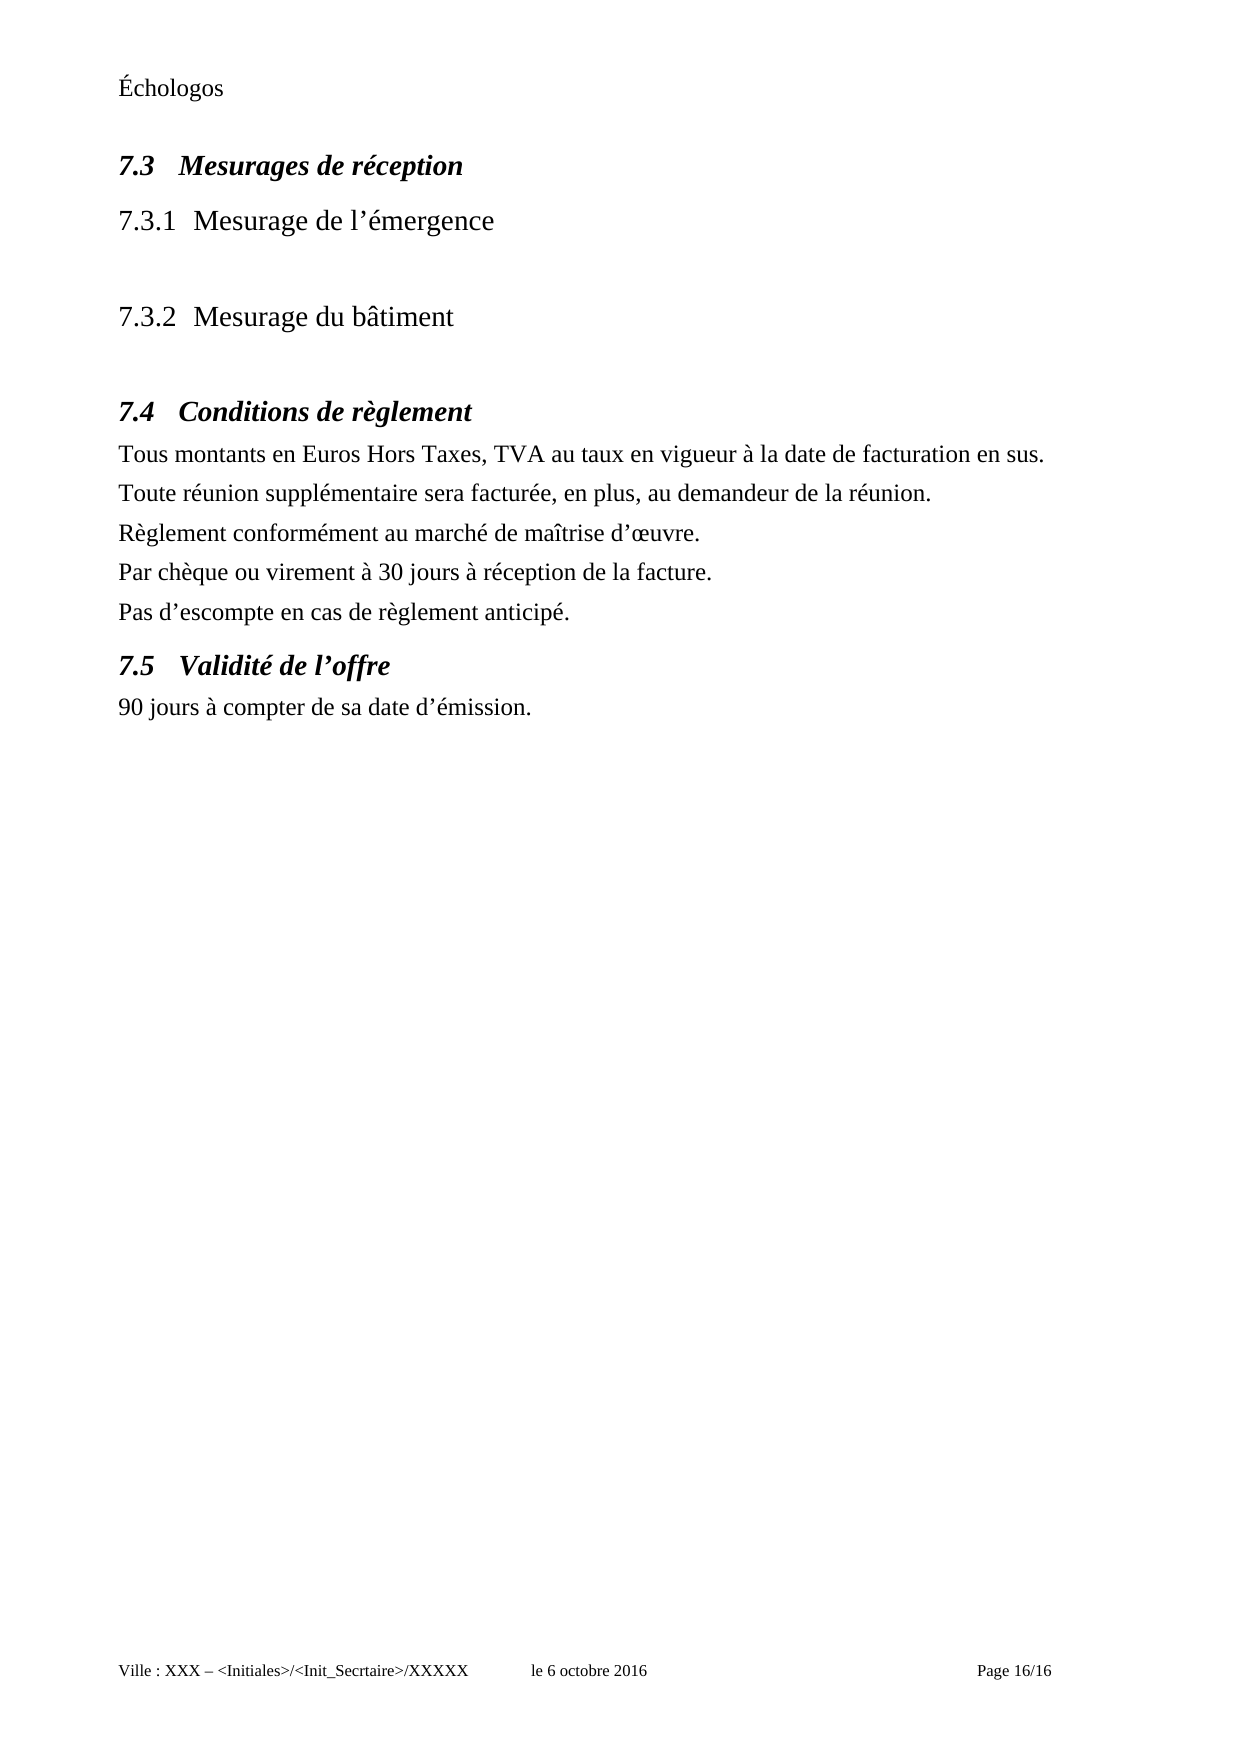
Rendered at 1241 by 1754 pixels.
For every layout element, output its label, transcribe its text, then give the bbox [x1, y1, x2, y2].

subtitle Conditions de règlement [118, 396, 1122, 428]
subtitle Mesurages de réception [118, 149, 1122, 181]
text Pas d’escompte en cas de règlement anticipé. [118, 598, 1122, 625]
text Toute réunion supplémentaire sera facturée, en plus, au demandeur de la réunion. [118, 479, 1122, 507]
text 90 jours à compter de sa date d’émission. [118, 693, 1122, 721]
subtitle Mesurage de l’émergence [118, 205, 1122, 237]
subtitle Validité de l’offre [118, 649, 1122, 681]
text Par chèque ou virement à 30 jours à réception de la facture. [118, 558, 1122, 586]
subtitle Mesurage du bâtiment [118, 300, 1122, 332]
text Tous montants en Euros Hors Taxes, TVA au taux en vigueur à la date de facturation en sus. [118, 440, 1122, 467]
text Règlement conformément au marché de maîtrise d’œuvre. [118, 519, 1122, 546]
